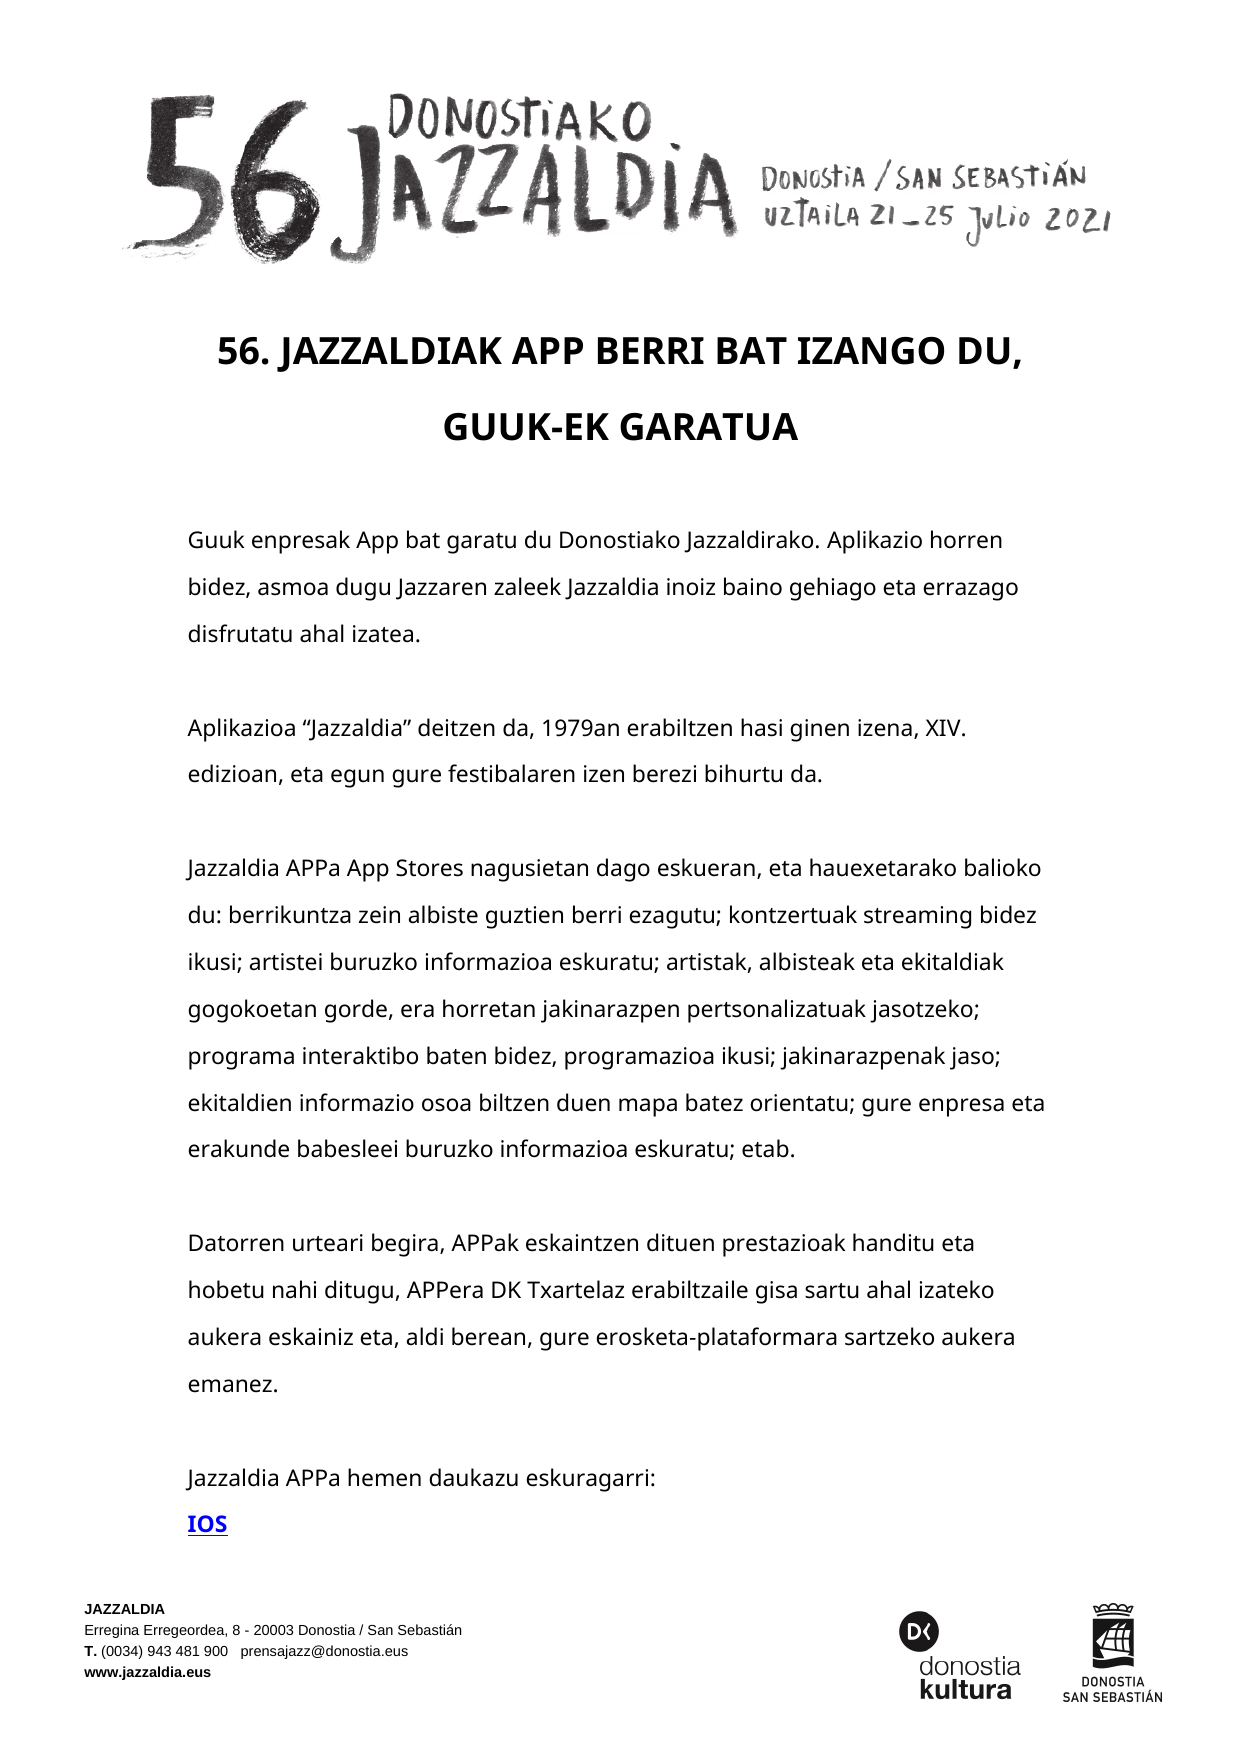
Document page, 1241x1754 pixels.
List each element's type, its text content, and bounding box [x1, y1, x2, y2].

text Jazzaldia APPa App Stores nagusietan dago eskueran, eta hauexetarako balioko du: berrikuntza zein albiste guztien berri ezagutu; kontzertuak streaming bidez ikusi; artistei buruzko informazioa eskuratu; artistak, albisteak eta ekitaldiak gogokoetan gorde, era horretan jakinarazpen pertsonalizatuak jasotzeko; programa interaktibo baten bidez, programazioa ikusi; jakinarazpenak jaso; ekitaldien informazio osoa biltzen duen mapa batez orientatu; gure enpresa eta erakunde babesleei buruzko informazioa eskuratu; etab. [187, 852, 1053, 1165]
text Guuk enpresak App bat garatu du Donostiako Jazzaldirako. Aplikazio horren bidez, asmoa dugu Jazzaren zaleek Jazzaldia inoiz baino gehiago eta errazago disfrutatu ahal izatea. [187, 524, 1053, 649]
picture [1, 1572, 1236, 1751]
text Jazzaldia APPa hemen daukazu eskuragarri: [187, 1462, 1053, 1493]
text 56. JAZZALDIAK APP BERRI BAT IZANGO DU, GUUK-EK GARATUA [187, 324, 1053, 452]
picture [96, 82, 1150, 271]
text Aplikazioa “Jazzaldia” deitzen da, 1979an erabiltzen hasi ginen izena, XIV. edizioan, eta egun gure festibalaren izen berezi bihurtu da. [187, 712, 1053, 790]
text Datorren urteari begira, APPak eskaintzen dituen prestazioak handitu eta hobetu nahi ditugu, APPera DK Txartelaz erabiltzaile gisa sartu ahal izateko aukera eskainiz eta, aldi berean, gure erosketa-plataformara sartzeko aukera emanez. [187, 1227, 1053, 1399]
text IOS [187, 1508, 1053, 1540]
